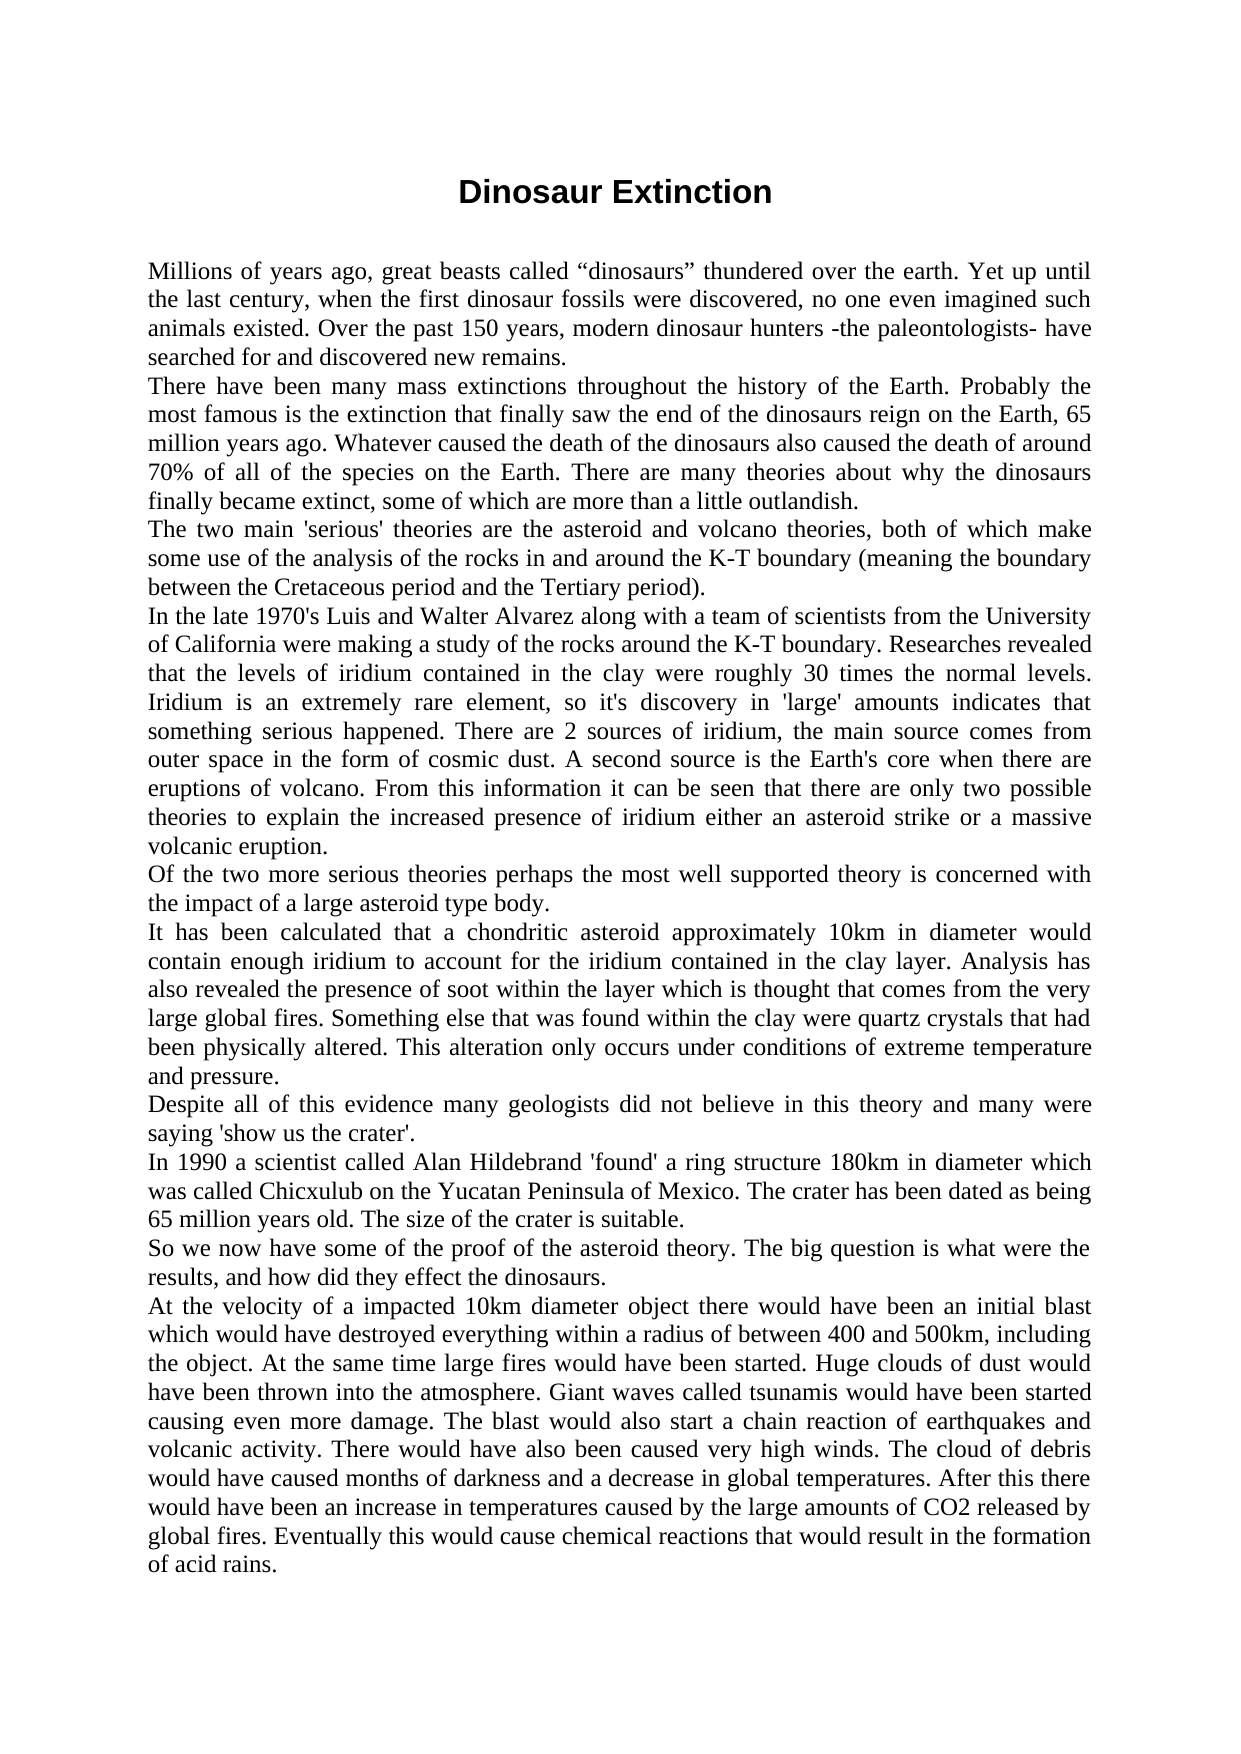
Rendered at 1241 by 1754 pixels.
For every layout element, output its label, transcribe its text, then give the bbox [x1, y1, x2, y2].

text So we now have some of the proof of the asteroid theory. The big question is what were the results, and how did they effect the dinosaurs. [148, 1233, 1093, 1291]
text Despite all of this evidence many geologists did not believe in this theory and many were saying 'show us the crater'. [148, 1089, 1093, 1147]
text Of the two more serious theories perhaps the most well supported theory is concerned with the impact of a large asteroid type body. [148, 859, 1093, 917]
text There have been many mass extinctions throughout the history of the Earth. Probably the most famous is the extinction that finally saw the end of the dinosaurs reign on the Earth, 65 million years ago. Whatever caused the death of the dinosaurs also caused the death of around 70% of all of the species on the Earth. There are many theories about why the dinosaurs finally became extinct, some of which are more than a little outlandish. [148, 371, 1093, 514]
text It has been calculated that a chondritic asteroid approximately 10km in diameter would contain enough iridium to account for the iridium contained in the clay layer. Analysis has also revealed the presence of soot within the layer which is thought that comes from the very large global fires. Something else that was found within the clay were quartz crystals that had been physically altered. This alteration only occurs under conditions of extreme temperature and pressure. [148, 917, 1093, 1089]
text In the late 1970's Luis and Walter Alvarez along with a team of scientists from the University of California were making a study of the rocks around the K-T boundary. Researches revealed that the levels of iridium contained in the clay were roughly 30 times the normal levels. Iridium is an extremely rare element, so it's discovery in 'large' amounts indicates that something serious happened. There are 2 sources of iridium, the main source comes from outer space in the form of cosmic dust. A second source is the Earth's core when there are eruptions of volcano. From this information it can be seen that there are only two possible theories to explain the increased presence of iridium either an asteroid strike or a massive volcanic eruption. [148, 601, 1093, 859]
text At the velocity of a impacted 10km diameter object there would have been an initial blast which would have destroyed everything within a radius of between 400 and 500km, including the object. At the same time large fires would have been started. Huge clouds of dust would have been thrown into the atmosphere. Giant waves called tsunamis would have been started causing even more damage. The blast would also start a chain reaction of earthquakes and volcanic activity. There would have also been caused very high winds. The cloud of debris would have caused months of darkness and a decrease in global temperatures. After this there would have been an increase in temperatures caused by the large amounts of CO2 released by global fires. Eventually this would cause chemical reactions that would result in the formation of acid rains. [148, 1291, 1093, 1578]
subtitle Dinosaur Extinction [148, 173, 1093, 249]
text Millions of years ago, great beasts called “dinosaurs” thundered over the earth. Yet up until the last century, when the first dinosaur fossils were discovered, no one even imagined such animals existed. Over the past 150 years, modern dinosaur hunters -the paleontologists- have searched for and discovered new remains. [148, 256, 1093, 371]
text In 1990 a scientist called Alan Hildebrand 'found' a ring structure 180km in diameter which was called Chicxulub on the Yucatan Peninsula of Mexico. The crater has been dated as being 65 million years old. The size of the crater is suitable. [148, 1147, 1093, 1233]
text The two main 'serious' theories are the asteroid and volcano theories, both of which make some use of the analysis of the rocks in and around the K-T boundary (meaning the boundary between the Cretaceous period and the Tertiary period). [148, 514, 1093, 601]
